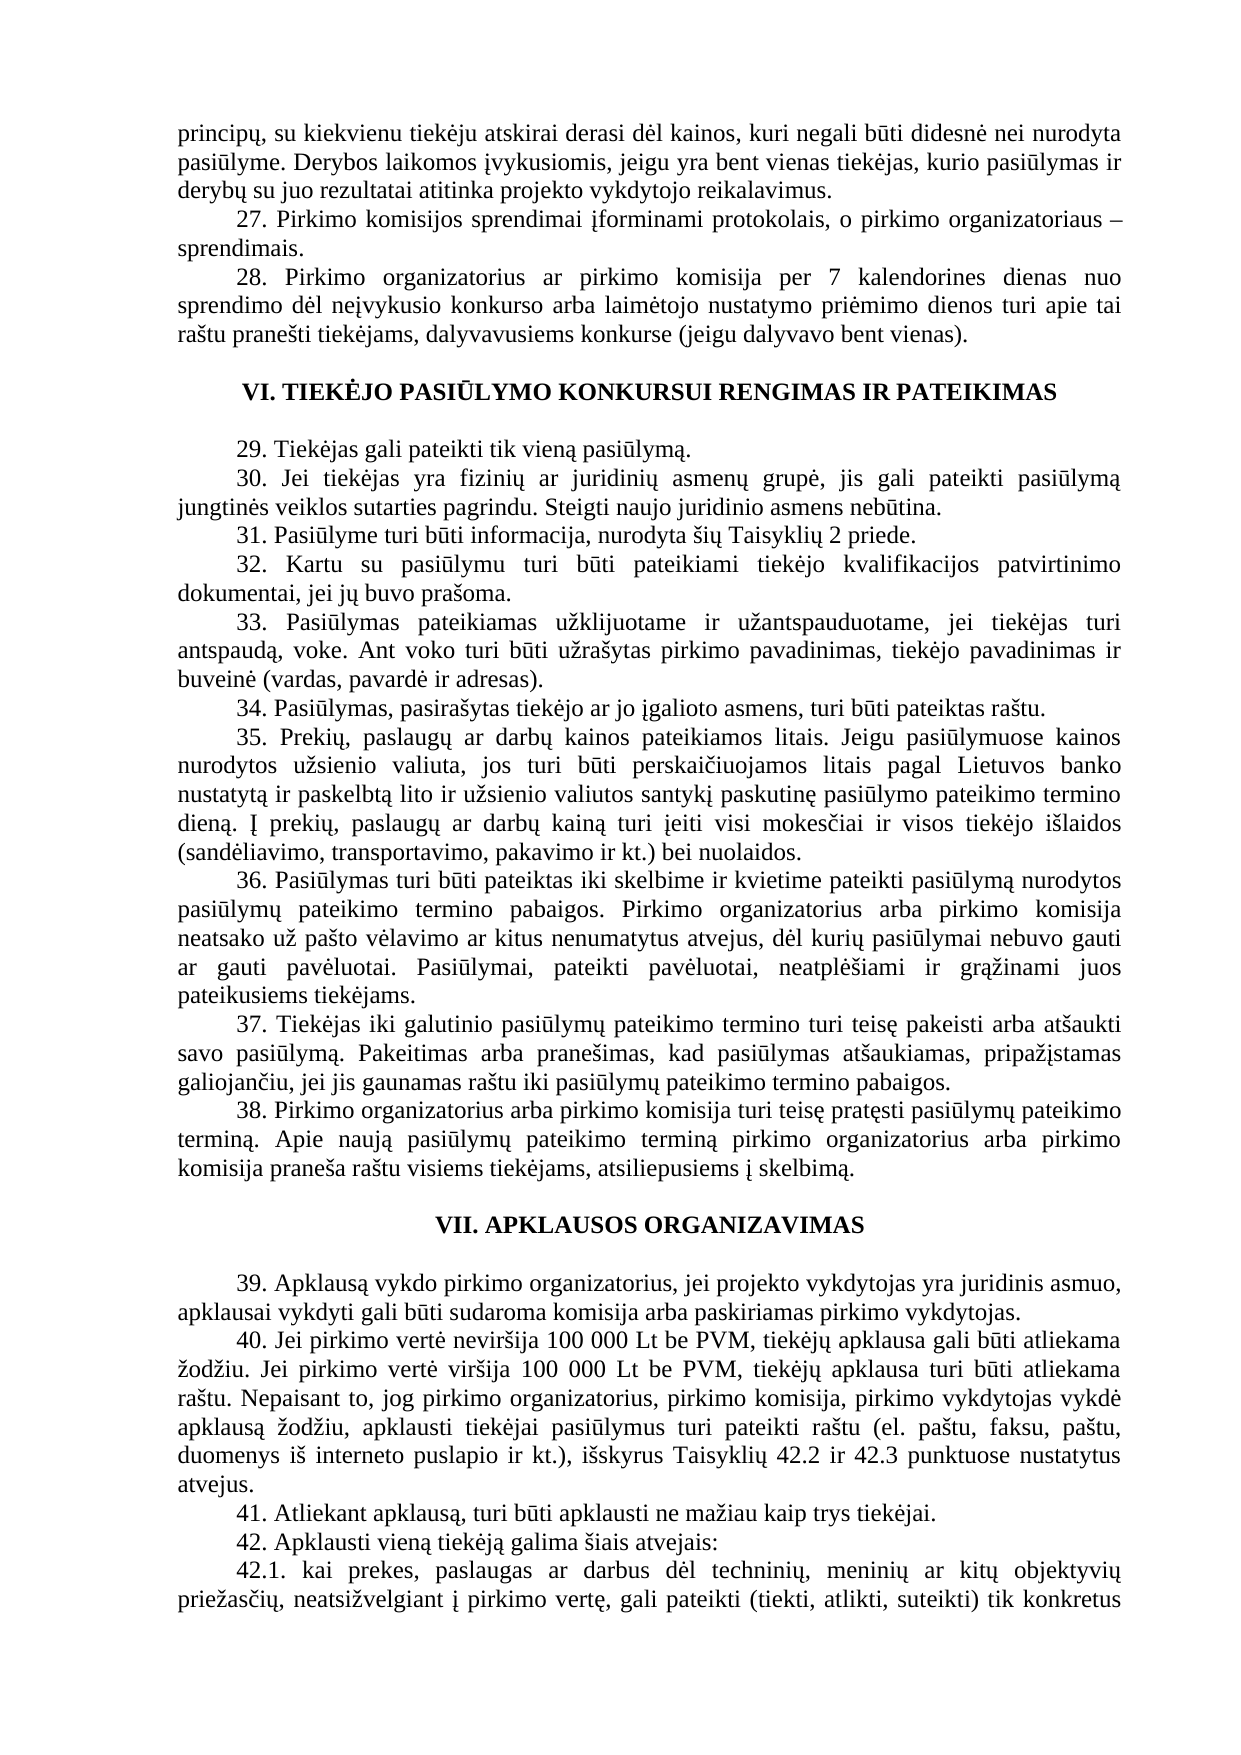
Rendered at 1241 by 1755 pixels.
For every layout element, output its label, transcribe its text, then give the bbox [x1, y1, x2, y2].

text 35. Prekių, paslaugų ar darbų kainos pateikiamos litais. Jeigu pasiūlymuose kainos nurodytos užsienio valiuta, jos turi būti perskaičiuojamos litais pagal Lietuvos banko nustatytą ir paskelbtą lito ir užsienio valiutos santykį paskutinę pasiūlymo pateikimo termino dieną. Į prekių, paslaugų ar darbų kainą turi įeiti visi mokesčiai ir visos tiekėjo išlaidos (sandėliavimo, transportavimo, pakavimo ir kt.) bei nuolaidos. [177, 722, 1122, 866]
text VII. APKLAUSOS ORGANIZAVIMAS [177, 1211, 1122, 1239]
text 30. Jei tiekėjas yra fizinių ar juridinių asmenų grupė, jis gali pateikti pasiūlymą jungtinės veiklos sutarties pagrindu. Steigti naujo juridinio asmens nebūtina. [177, 463, 1122, 521]
text 28. Pirkimo organizatorius ar pirkimo komisija per 7 kalendorines dienas nuo sprendimo dėl neįvykusio konkurso arba laimėtojo nustatymo priėmimo dienos turi apie tai raštu pranešti tiekėjams, dalyvavusiems konkurse (jeigu dalyvavo bent vienas). [177, 262, 1122, 348]
text principų, su kiekvienu tiekėju atskirai derasi dėl kainos, kuri negali būti didesnė nei nurodyta pasiūlyme. Derybos laikomos įvykusiomis, jeigu yra bent vienas tiekėjas, kurio pasiūlymas ir derybų su juo rezultatai atitinka projekto vykdytojo reikalavimus. [177, 118, 1122, 204]
text 40. Jei pirkimo vertė neviršija 100 000 Lt be PVM, tiekėjų apklausa gali būti atliekama žodžiu. Jei pirkimo vertė viršija 100 000 Lt be PVM, tiekėjų apklausa turi būti atliekama raštu. Nepaisant to, jog pirkimo organizatorius, pirkimo komisija, pirkimo vykdytojas vykdė apklausą žodžiu, apklausti tiekėjai pasiūlymus turi pateikti raštu (el. paštu, faksu, paštu, duomenys iš interneto puslapio ir kt.), išskyrus Taisyklių 42.2 ir 42.3 punktuose nustatytus atvejus. [177, 1326, 1122, 1498]
text 42. Apklausti vieną tiekėją galima šiais atvejais: [177, 1527, 1122, 1556]
text 41. Atliekant apklausą, turi būti apklausti ne mažiau kaip trys tiekėjai. [177, 1498, 1122, 1527]
text 38. Pirkimo organizatorius arba pirkimo komisija turi teisę pratęsti pasiūlymų pateikimo terminą. Apie naują pasiūlymų pateikimo terminą pirkimo organizatorius arba pirkimo komisija praneša raštu visiems tiekėjams, atsiliepusiems į skelbimą. [177, 1096, 1122, 1182]
text 36. Pasiūlymas turi būti pateiktas iki skelbime ir kvietime pateikti pasiūlymą nurodytos pasiūlymų pateikimo termino pabaigos. Pirkimo organizatorius arba pirkimo komisija neatsako už pašto vėlavimo ar kitus nenumatytus atvejus, dėl kurių pasiūlymai nebuvo gauti ar gauti pavėluotai. Pasiūlymai, pateikti pavėluotai, neatplėšiami ir grąžinami juos pateikusiems tiekėjams. [177, 866, 1122, 1009]
text 34. Pasiūlymas, pasirašytas tiekėjo ar jo įgalioto asmens, turi būti pateiktas raštu. [177, 693, 1122, 722]
text 33. Pasiūlymas pateikiamas užklijuotame ir užantspauduotame, jei tiekėjas turi antspaudą, voke. Ant voko turi būti užrašytas pirkimo pavadinimas, tiekėjo pavadinimas ir buveinė (vardas, pavardė ir adresas). [177, 607, 1122, 693]
text 31. Pasiūlyme turi būti informacija, nurodyta šių Taisyklių 2 priede. [177, 521, 1122, 549]
text 37. Tiekėjas iki galutinio pasiūlymų pateikimo termino turi teisę pakeisti arba atšaukti savo pasiūlymą. Pakeitimas arba pranešimas, kad pasiūlymas atšaukiamas, pripažįstamas galiojančiu, jei jis gaunamas raštu iki pasiūlymų pateikimo termino pabaigos. [177, 1009, 1122, 1096]
text 29. Tiekėjas gali pateikti tik vieną pasiūlymą. [177, 434, 1122, 463]
text 42.1. kai prekes, paslaugas ar darbus dėl techninių, meninių ar kitų objektyvių priežasčių, neatsižvelgiant į pirkimo vertę, gali pateikti (tiekti, atlikti, suteikti) tik konkretus [177, 1556, 1122, 1613]
text 27. Pirkimo komisijos sprendimai įforminami protokolais, o pirkimo organizatoriaus – sprendimais. [177, 204, 1122, 262]
text 39. Apklausą vykdo pirkimo organizatorius, jei projekto vykdytojas yra juridinis asmuo, apklausai vykdyti gali būti sudaroma komisija arba paskiriamas pirkimo vykdytojas. [177, 1268, 1122, 1326]
text 32. Kartu su pasiūlymu turi būti pateikiami tiekėjo kvalifikacijos patvirtinimo dokumentai, jei jų buvo prašoma. [177, 549, 1122, 607]
text VI. TIEKĖJO PASIŪLYMO KONKURSUI RENGIMAS IR PATEIKIMAS [177, 377, 1122, 406]
